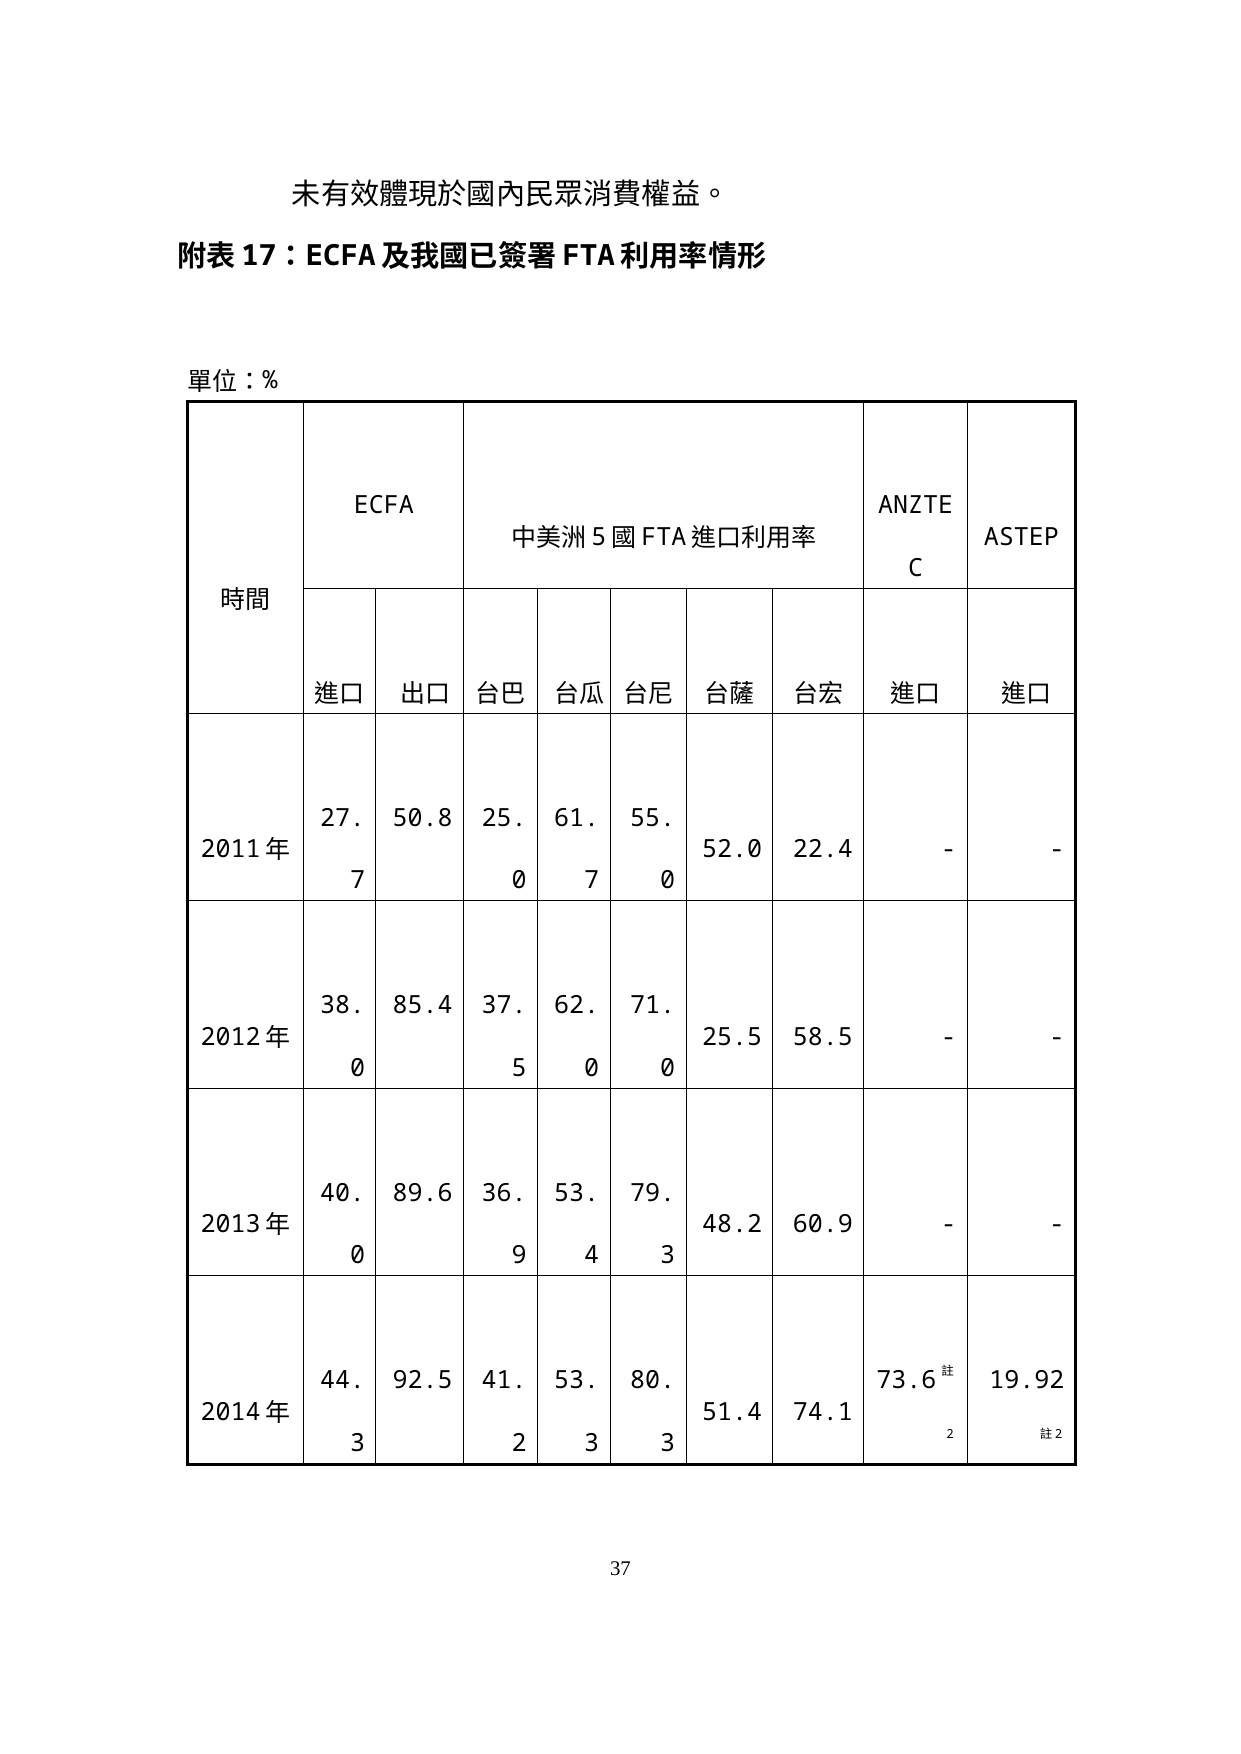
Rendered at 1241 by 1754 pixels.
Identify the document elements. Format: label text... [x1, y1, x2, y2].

table_cell 37.5 [464, 901, 537, 1087]
text 附表17：ECFA及我國已簽署FTA利用率情形 [177, 212, 1053, 275]
table_cell - [968, 901, 1074, 1087]
table_cell 台瓜 [538, 589, 610, 712]
table_cell 58.5 [773, 901, 863, 1087]
table_cell - [864, 714, 967, 900]
table_cell 60.9 [773, 1089, 863, 1275]
table_cell 85.4 [376, 901, 463, 1087]
table_cell 出口 [376, 589, 463, 712]
table_cell 53.4 [538, 1089, 610, 1275]
table_cell 44.3 [304, 1276, 375, 1462]
table_cell - [864, 1089, 967, 1275]
table_cell 27.7 [304, 714, 375, 900]
table_cell 進口 [968, 589, 1074, 712]
table_cell 台薩 [687, 589, 772, 712]
table_cell 48.2 [687, 1089, 772, 1275]
table_cell 61.7 [538, 714, 610, 900]
table_cell 62.0 [538, 901, 610, 1087]
table_header 時間 [189, 403, 303, 712]
table_cell 74.1 [773, 1276, 863, 1462]
table_cell 36.9 [464, 1089, 537, 1275]
table_cell 38.0 [304, 901, 375, 1087]
table_cell 92.5 [376, 1276, 463, 1462]
table_cell 台宏 [773, 589, 863, 712]
table_cell 53.3 [538, 1276, 610, 1462]
table_cell 50.8 [376, 714, 463, 900]
table_cell 41.2 [464, 1276, 537, 1462]
table_cell 25.5 [687, 901, 772, 1087]
table_cell 89.6 [376, 1089, 463, 1275]
table_cell 80.3 [611, 1276, 686, 1462]
table_cell - [864, 901, 967, 1087]
table_cell 25.0 [464, 714, 537, 900]
table_cell 台尼 [611, 589, 686, 712]
table_cell 19.92註2 [968, 1276, 1074, 1462]
table_cell 台巴 [464, 589, 537, 712]
table_cell - [968, 1089, 1074, 1275]
table_cell 2013年 [189, 1089, 303, 1275]
table_cell 73.6註2 [864, 1276, 967, 1462]
table_cell 22.4 [773, 714, 863, 900]
table_cell 進口 [304, 589, 375, 712]
table_cell 52.0 [687, 714, 772, 900]
table_cell 55.0 [611, 714, 686, 900]
table_cell 71.0 [611, 901, 686, 1087]
table_cell 51.4 [687, 1276, 772, 1462]
table_cell 2012年 [189, 901, 303, 1087]
table_cell 2014年 [189, 1276, 303, 1462]
table_cell 2011年 [189, 714, 303, 900]
table_cell 40.0 [304, 1089, 375, 1275]
table_header ASTEP [968, 403, 1074, 587]
table_cell - [968, 714, 1074, 900]
text 單位：% [187, 275, 1053, 400]
table_header 中美洲5國FTA進口利用率 [464, 403, 863, 587]
text 未有效體現於國內民眾消費權益。 [292, 150, 1053, 212]
table_cell 進口 [864, 589, 967, 712]
table_header ECFA [304, 403, 463, 587]
table_header ANZTEC [864, 403, 967, 587]
table_cell 79.3 [611, 1089, 686, 1275]
